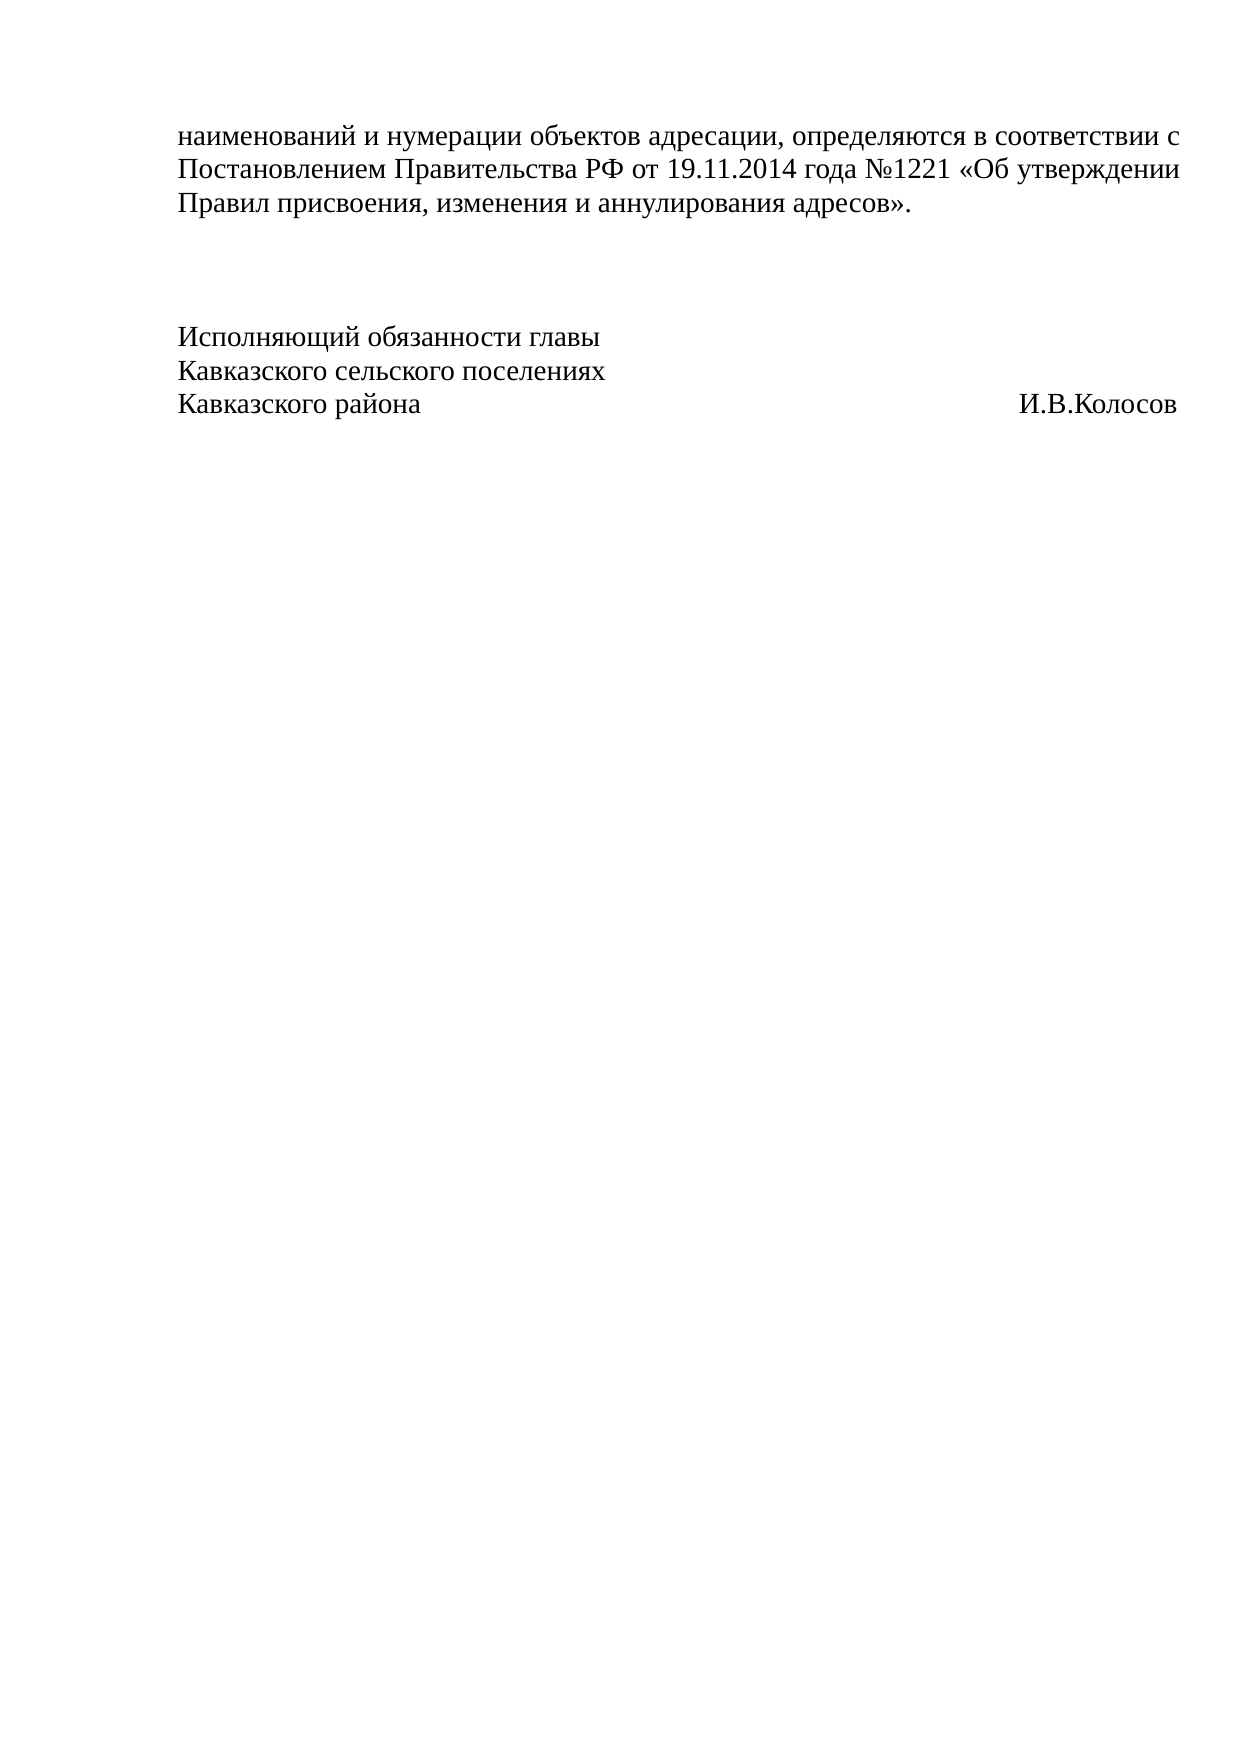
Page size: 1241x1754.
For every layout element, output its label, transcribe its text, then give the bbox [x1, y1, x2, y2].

text Кавказского района И.В.Колосов [177, 386, 1181, 420]
text наименований и нумерации объектов адресации, определяются в соответствии с Постановлением Правительства РФ от 19.11.2014 года №1221 «Об утверждении Правил присвоения, изменения и аннулирования адресов». [177, 118, 1181, 219]
text Исполняющий обязанности главы [177, 319, 1181, 353]
text Кавказского сельского поселениях [177, 353, 1181, 386]
